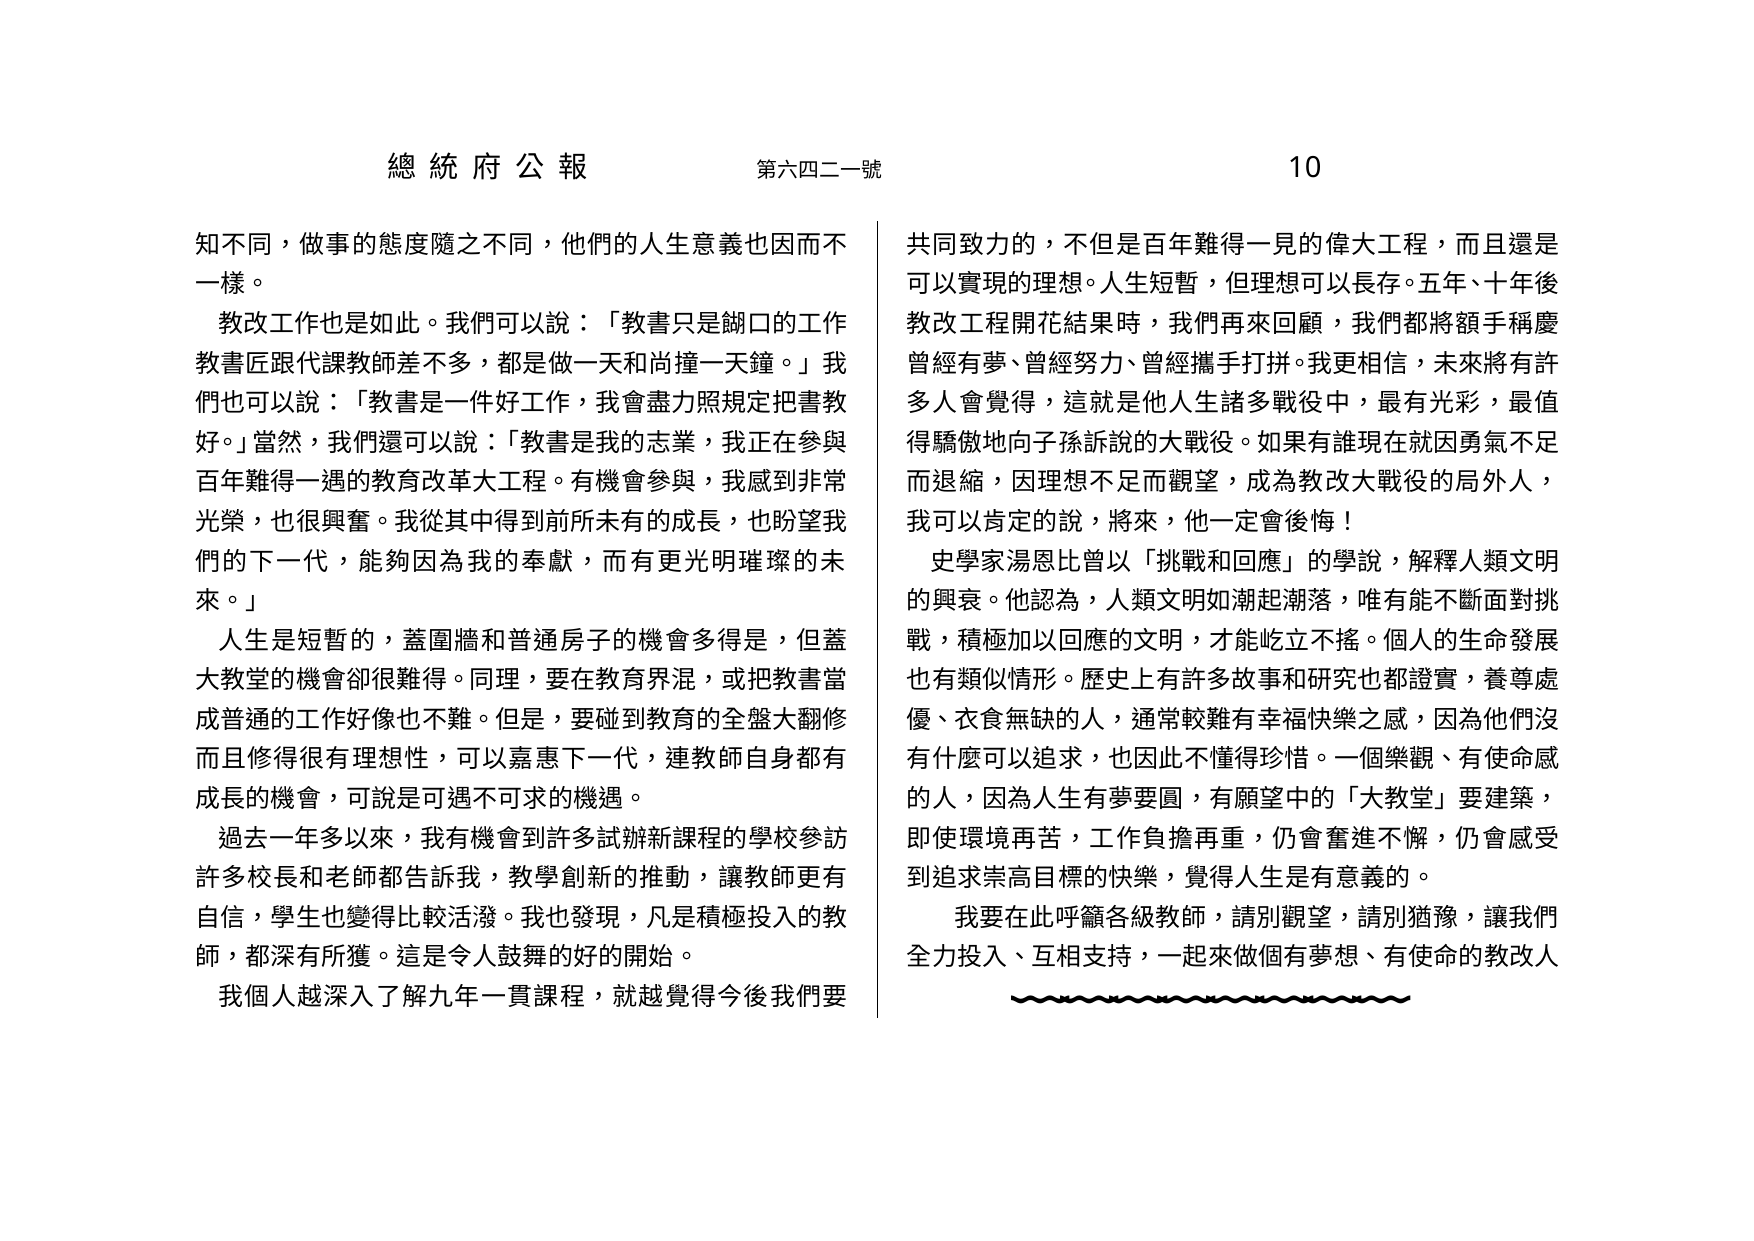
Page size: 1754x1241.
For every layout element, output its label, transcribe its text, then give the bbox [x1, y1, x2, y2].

text 過去一年多以來，我有機會到許多試辦新課程的學校參訪。許多校長和老師都告訴我，教學創新的推動，讓教師更有自信，學生也變得比較活潑。我也發現，凡是積極投入的教師，都深有所獲。這是令人鼓舞的好的開始。 [195, 815, 847, 974]
text 史學家湯恩比曾以「挑戰和回應」的學說，解釋人類文明的興衰。他認為，人類文明如潮起潮落，唯有能不斷面對挑戰，積極加以回應的文明，才能屹立不搖。個人的生命發展，也有類似情形。歷史上有許多故事和研究也都證實，養尊處優、衣食無缺的人，通常較難有幸福快樂之感，因為他們沒有什麼可以追求，也因此不懂得珍惜。一個樂觀、有使命感的人，因為人生有夢要圓，有願望中的「大教堂」要建築，即使環境再苦，工作負擔再重，仍會奮進不懈，仍會感受到追求崇高目標的快樂，覺得人生是有意義的。 [907, 538, 1559, 894]
table_header [904, 974, 1009, 999]
text 教改工作也是如此。我們可以說：「教書只是餬口的工作，教書匠跟代課教師差不多，都是做一天和尚撞一天鐘。」我們也可以說：「教書是一件好工作，我會盡力照規定把書教好。」當然，我們還可以說：「教書是我的志業，我正在參與百年難得一遇的教育改革大工程。有機會參與，我感到非常光榮，也很興奮。我從其中得到前所未有的成長，也盼望我們的下一代，能夠因為我的奉獻，而有更光明璀璨的未來。」 [195, 301, 847, 617]
text 有人問三個正在砌磚的建築工人：「你在做什麼？」第一個工人回答：「沒什麼，我正在砌一面牆。」第二個工人回答：「我正在蓋一間漂亮的房子。」第三個工人則回答：「我正在建築一座偉大的大教堂。」三個人做的事完全一樣，由於認知不同，做事的態度隨之不同，他們的人生意義也因而不一樣。 [195, 222, 847, 301]
text 我要在此呼籲各級教師，請別觀望，請別猶豫，讓我們全力投入、互相支持，一起來做個有夢想、有使命的教改人！ [907, 894, 1559, 974]
text 共同致力的，不但是百年難得一見的偉大工程，而且還是可以實現的理想。人生短暫，但理想可以長存。五年、十年後教改工程開花結果時，我們再來回顧，我們都將額手稱慶曾經有夢、曾經努力、曾經攜手打拼。我更相信，未來將有許多人會覺得，這就是他人生諸多戰役中，最有光彩，最值得驕傲地向子孫訴說的大戰役。如果有誰現在就因勇氣不足而退縮，因理想不足而觀望，成為教改大戰役的局外人，我可以肯定的說，將來，他一定會後悔！ [907, 222, 1559, 538]
text 我個人越深入了解九年一貫課程，就越覺得今後我們要 [195, 974, 847, 1013]
table_header ﹏﹏﹏﹏﹏﹏﹏﹏ [1009, 974, 1417, 999]
text 人生是短暫的，蓋圍牆和普通房子的機會多得是，但蓋大教堂的機會卻很難得。同理，要在教育界混，或把教書當成普通的工作好像也不難。但是，要碰到教育的全盤大翻修，而且修得很有理想性，可以嘉惠下一代，連教師自身都有成長的機會，可說是可遇不可求的機遇。 [195, 617, 847, 815]
